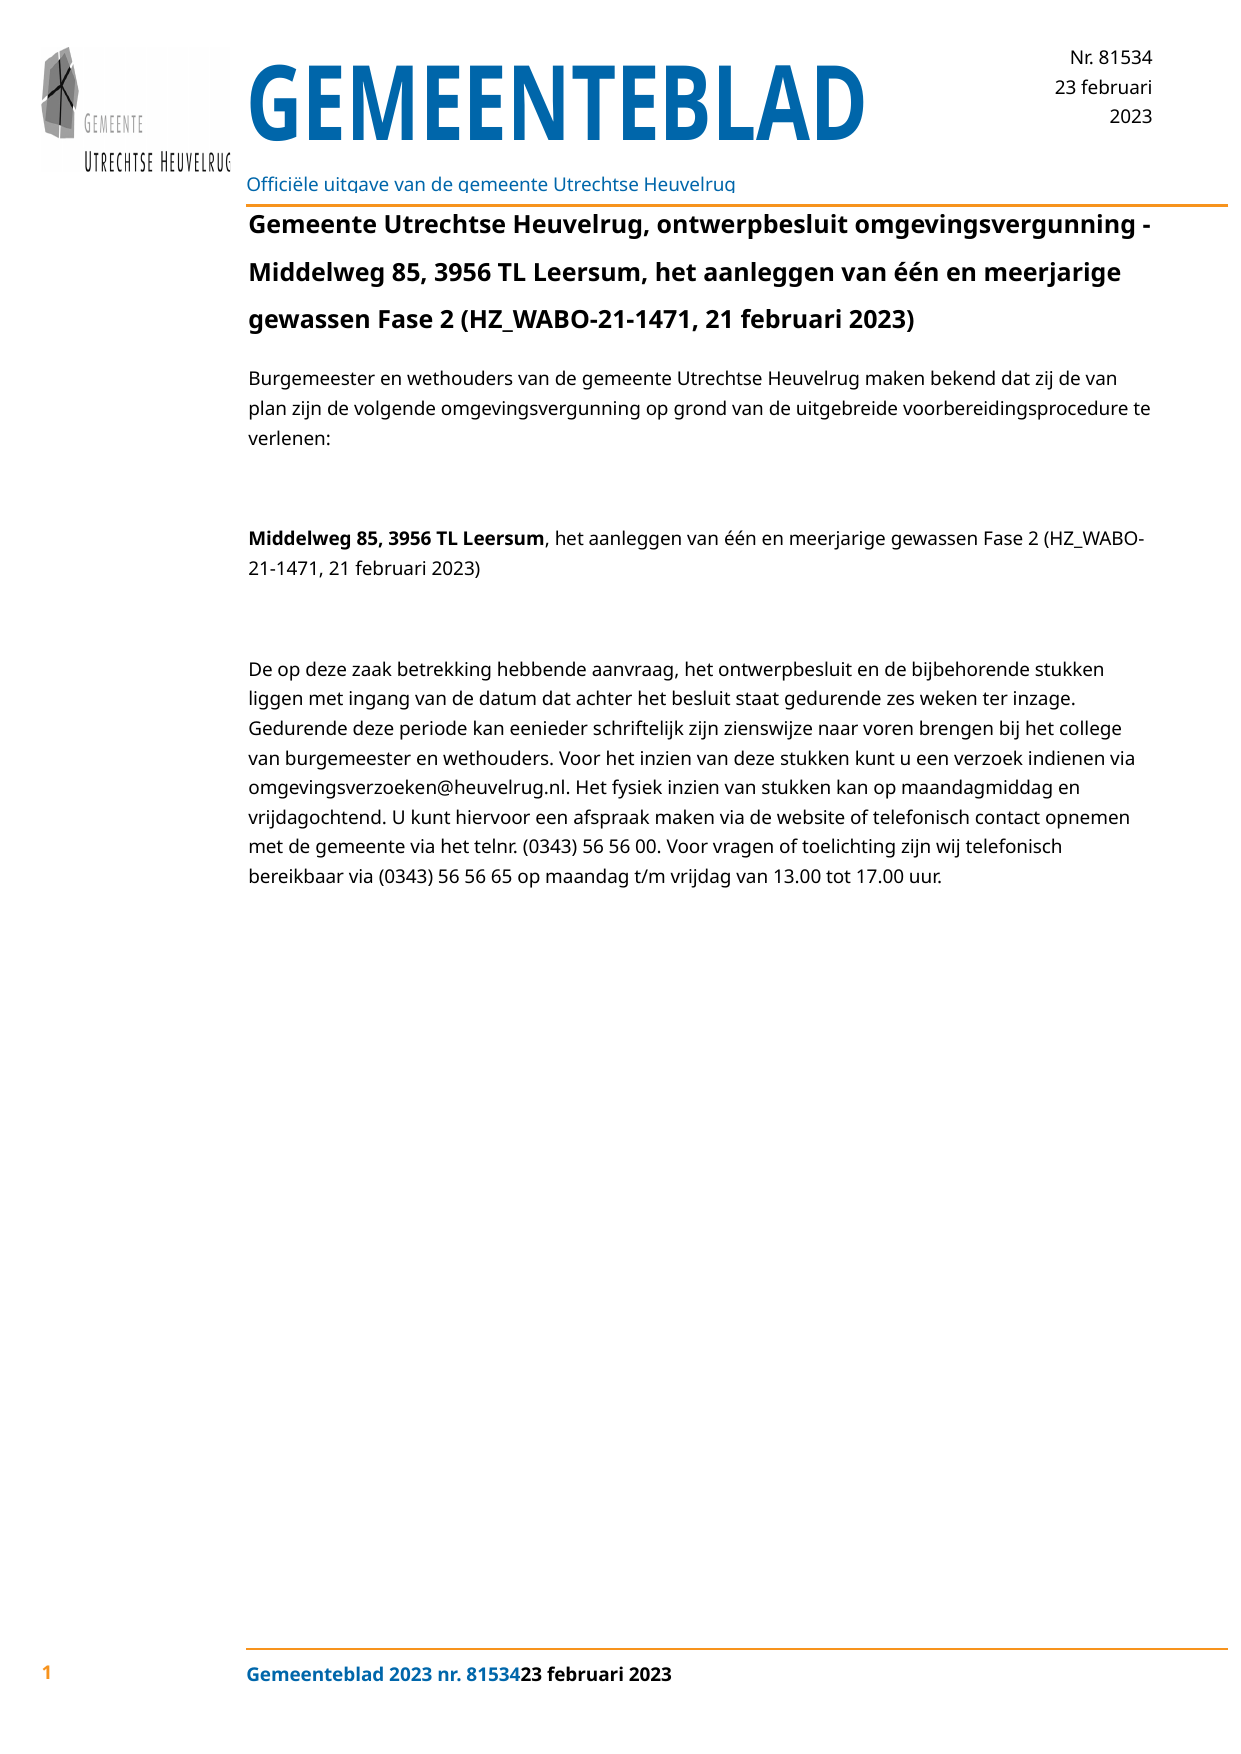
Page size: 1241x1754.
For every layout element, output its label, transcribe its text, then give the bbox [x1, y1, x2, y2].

text Burgemeester en wethouders van de gemeente Utrechtse Heuvelrug maken bekend dat zij de van plan zijn de volgende omgevingsvergunning op grond van de uitgebreide voorbereidingsprocedure te verlenen: [248, 366, 1152, 450]
picture [41, 47, 231, 172]
text Middelweg 85, 3956 TL Leersum, het aanleggen van één en meerjarige gewassen Fase 2 (HZ_WABO-21-1471, 21 februari 2023) [248, 526, 1152, 581]
text Gemeente Utrechtse Heuvelrug, ontwerpbesluit omgevingsvergunning - Middelweg 85, 3956 TL Leersum, het aanleggen van één en meerjarige gewassen Fase 2 (HZ_WABO-21-1471, 21 februari 2023) [248, 207, 1152, 336]
text De op deze zaak betrekking hebbende aanvraag, het ontwerpbesluit en de bijbehorende stukken liggen met ingang van de datum dat achter het besluit staat gedurende zes weken ter inzage. Gedurende deze periode kan eenieder schriftelijk zijn zienswijze naar voren brengen bij het college van burgemeester en wethouders. Voor het inzien van deze stukken kunt u een verzoek indienen via omgevingsverzoeken@heuvelrug.nl. Het fysiek inzien van stukken kan op maandagmiddag en vrijdagochtend. U kunt hiervoor een afspraak maken via de website of telefonisch contact opnemen met de gemeente via het telnr. (0343) 56 56 00. Voor vragen of toelichting zijn wij telefonisch bereikbaar via (0343) 56 56 65 op maandag t/m vrijdag van 13.00 tot 17.00 uur. [248, 656, 1152, 889]
